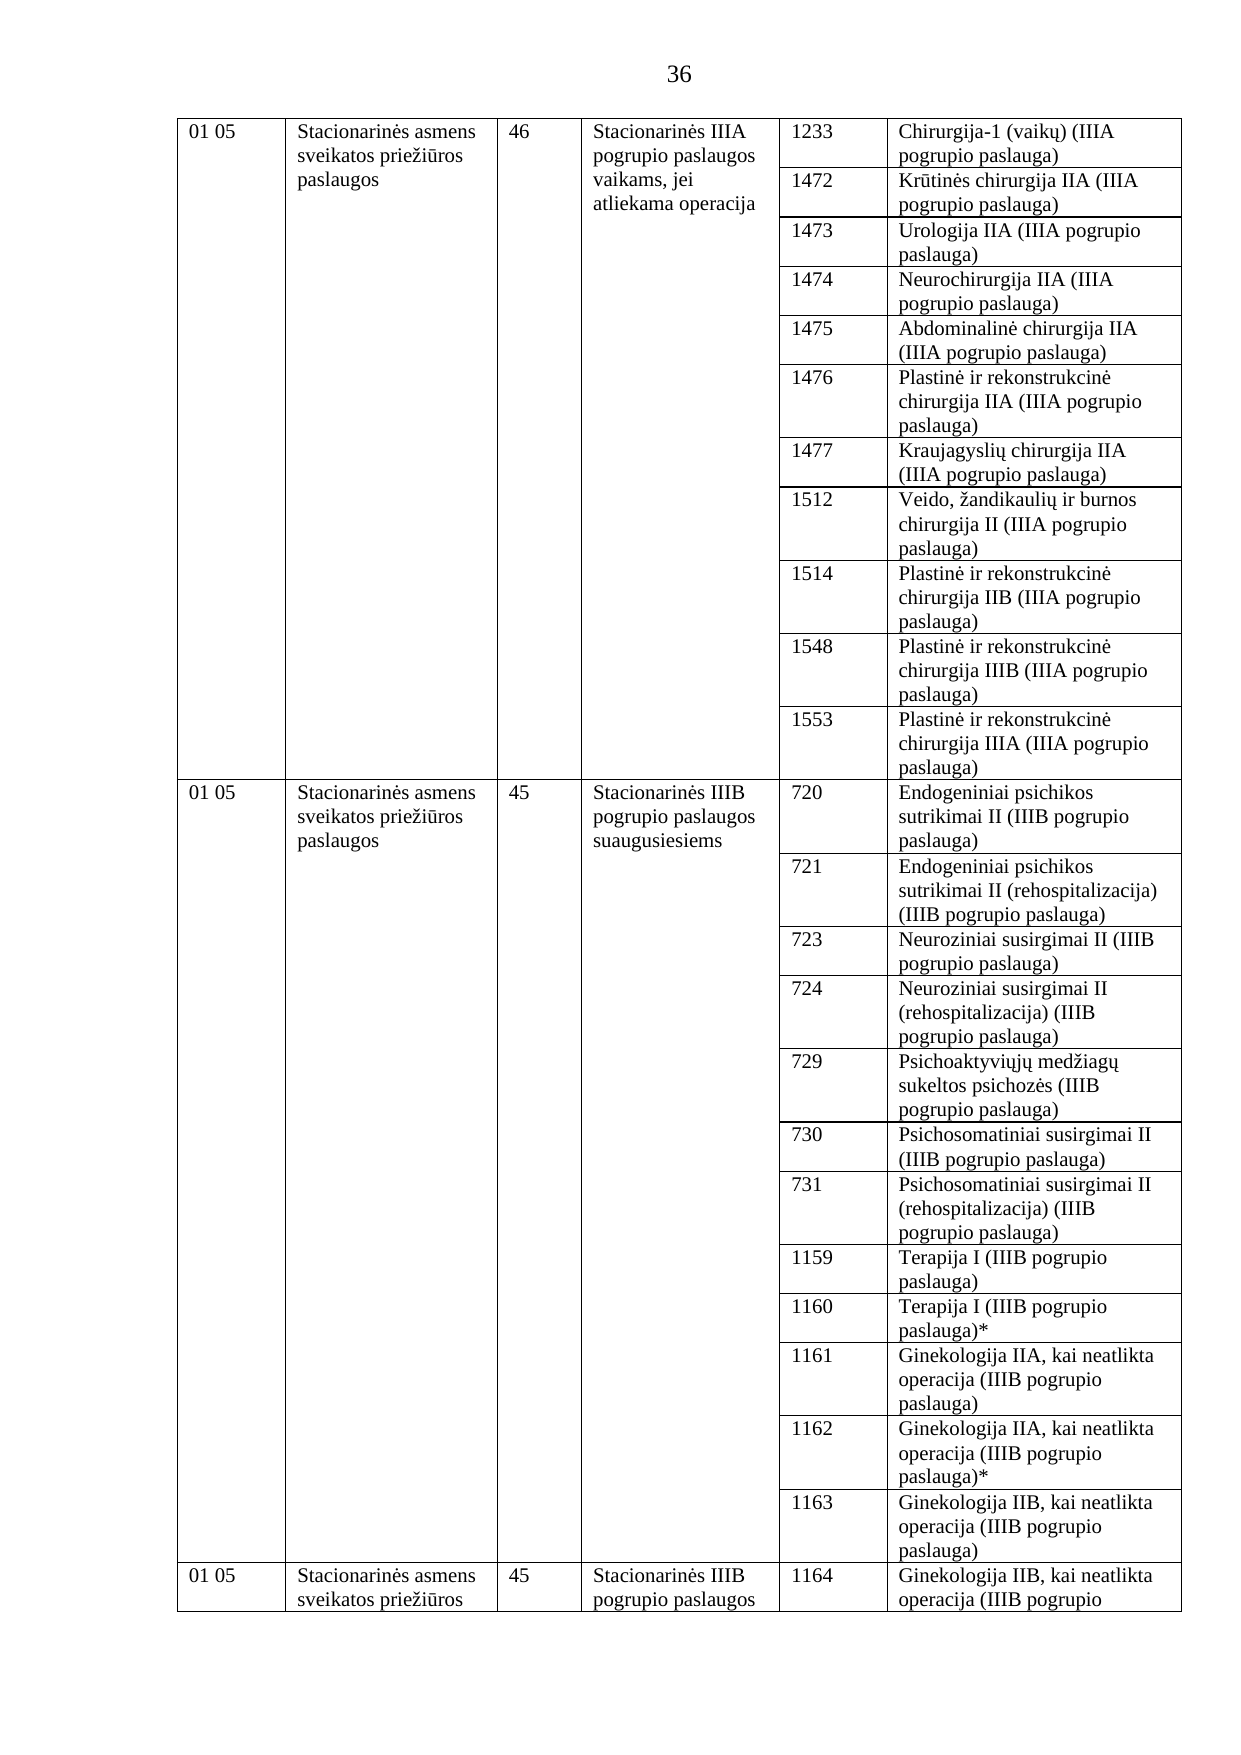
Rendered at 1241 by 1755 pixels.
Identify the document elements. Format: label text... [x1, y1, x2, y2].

table_cell Kraujagyslių chirurgija IIA (IIIA pogrupio paslauga) [888, 438, 1181, 486]
table_cell Urologija IIA (IIIA pogrupio paslauga) [888, 218, 1181, 266]
table_cell Psichosomatiniai susirgimai II (rehospitalizacija) (IIIB pogrupio paslauga) [888, 1172, 1181, 1244]
table_cell Stacionarinės IIIB pogrupio paslaugos suaugusiesiems [582, 780, 779, 1562]
table_cell Chirurgija-1 (vaikų) (IIIA pogrupio paslauga) [888, 119, 1181, 167]
table_cell Stacionarinės asmens sveikatos priežiūros paslaugos [286, 780, 497, 1562]
table_cell Stacionarinės asmens sveikatos priežiūros [286, 1563, 497, 1611]
table_cell Ginekologija IIA, kai neatlikta operacija (IIIB pogrupio paslauga)* [888, 1416, 1181, 1488]
table_cell 1233 [780, 119, 887, 167]
table_cell Neurochirurgija IIA (IIIA pogrupio paslauga) [888, 267, 1181, 315]
table_cell Plastinė ir rekonstrukcinė chirurgija IIIA (IIIA pogrupio paslauga) [888, 707, 1181, 779]
table_cell 724 [780, 976, 887, 1048]
table_cell 1474 [780, 267, 887, 315]
table_cell Ginekologija IIB, kai neatlikta operacija (IIIB pogrupio [888, 1563, 1181, 1611]
table_cell 45 [498, 1563, 581, 1611]
table_cell 729 [780, 1049, 887, 1121]
table_cell 01 05 [178, 780, 285, 1562]
table_cell 721 [780, 854, 887, 926]
table_cell Ginekologija IIA, kai neatlikta operacija (IIIB pogrupio paslauga) [888, 1343, 1181, 1415]
table_cell 723 [780, 927, 887, 975]
table_cell 1163 [780, 1490, 887, 1562]
table_cell 1473 [780, 218, 887, 266]
table_cell 1477 [780, 438, 887, 486]
table_cell Stacionarinės IIIA pogrupio paslaugos vaikams, jei atliekama operacija [582, 119, 779, 779]
table_cell Plastinė ir rekonstrukcinė chirurgija IIB (IIIA pogrupio paslauga) [888, 561, 1181, 633]
table_cell 1472 [780, 168, 887, 216]
table_cell 1161 [780, 1343, 887, 1415]
table_cell 720 [780, 780, 887, 852]
table_cell 730 [780, 1123, 887, 1171]
table_cell Stacionarinės IIIB pogrupio paslaugos [582, 1563, 779, 1611]
table_cell Psichosomatiniai susirgimai II (IIIB pogrupio paslauga) [888, 1123, 1181, 1171]
table_cell 01 05 [178, 119, 285, 779]
table_cell Ginekologija IIB, kai neatlikta operacija (IIIB pogrupio paslauga) [888, 1490, 1181, 1562]
table_cell 1553 [780, 707, 887, 779]
table_cell Terapija I (IIIB pogrupio paslauga) [888, 1245, 1181, 1293]
table_cell Psichoaktyviųjų medžiagų sukeltos psichozės (IIIB pogrupio paslauga) [888, 1049, 1181, 1121]
table_cell 1164 [780, 1563, 887, 1611]
table_cell Veido, žandikaulių ir burnos chirurgija II (IIIA pogrupio paslauga) [888, 488, 1181, 559]
table_cell Neuroziniai susirgimai II (rehospitalizacija) (IIIB pogrupio paslauga) [888, 976, 1181, 1048]
table_cell 1476 [780, 365, 887, 437]
table_cell 1512 [780, 488, 887, 559]
table_cell 1159 [780, 1245, 887, 1293]
table_cell Endogeniniai psichikos sutrikimai II (rehospitalizacija) (IIIB pogrupio paslauga) [888, 854, 1181, 926]
table_cell Krūtinės chirurgija IIA (IIIA pogrupio paslauga) [888, 168, 1181, 216]
table_cell Neuroziniai susirgimai II (IIIB pogrupio paslauga) [888, 927, 1181, 975]
table_cell 46 [498, 119, 581, 779]
table_cell Stacionarinės asmens sveikatos priežiūros paslaugos [286, 119, 497, 779]
table_cell 45 [498, 780, 581, 1562]
table_cell 1548 [780, 634, 887, 706]
table_cell 01 05 [178, 1563, 285, 1611]
table_cell 731 [780, 1172, 887, 1244]
table_cell 1475 [780, 316, 887, 364]
table_cell Terapija I (IIIB pogrupio paslauga)* [888, 1294, 1181, 1342]
table_cell Plastinė ir rekonstrukcinė chirurgija IIIB (IIIA pogrupio paslauga) [888, 634, 1181, 706]
table_cell 1162 [780, 1416, 887, 1488]
table_cell 1514 [780, 561, 887, 633]
table_cell Endogeniniai psichikos sutrikimai II (IIIB pogrupio paslauga) [888, 780, 1181, 852]
table_cell 1160 [780, 1294, 887, 1342]
table_cell Plastinė ir rekonstrukcinė chirurgija IIA (IIIA pogrupio paslauga) [888, 365, 1181, 437]
table_cell Abdominalinė chirurgija IIA (IIIA pogrupio paslauga) [888, 316, 1181, 364]
